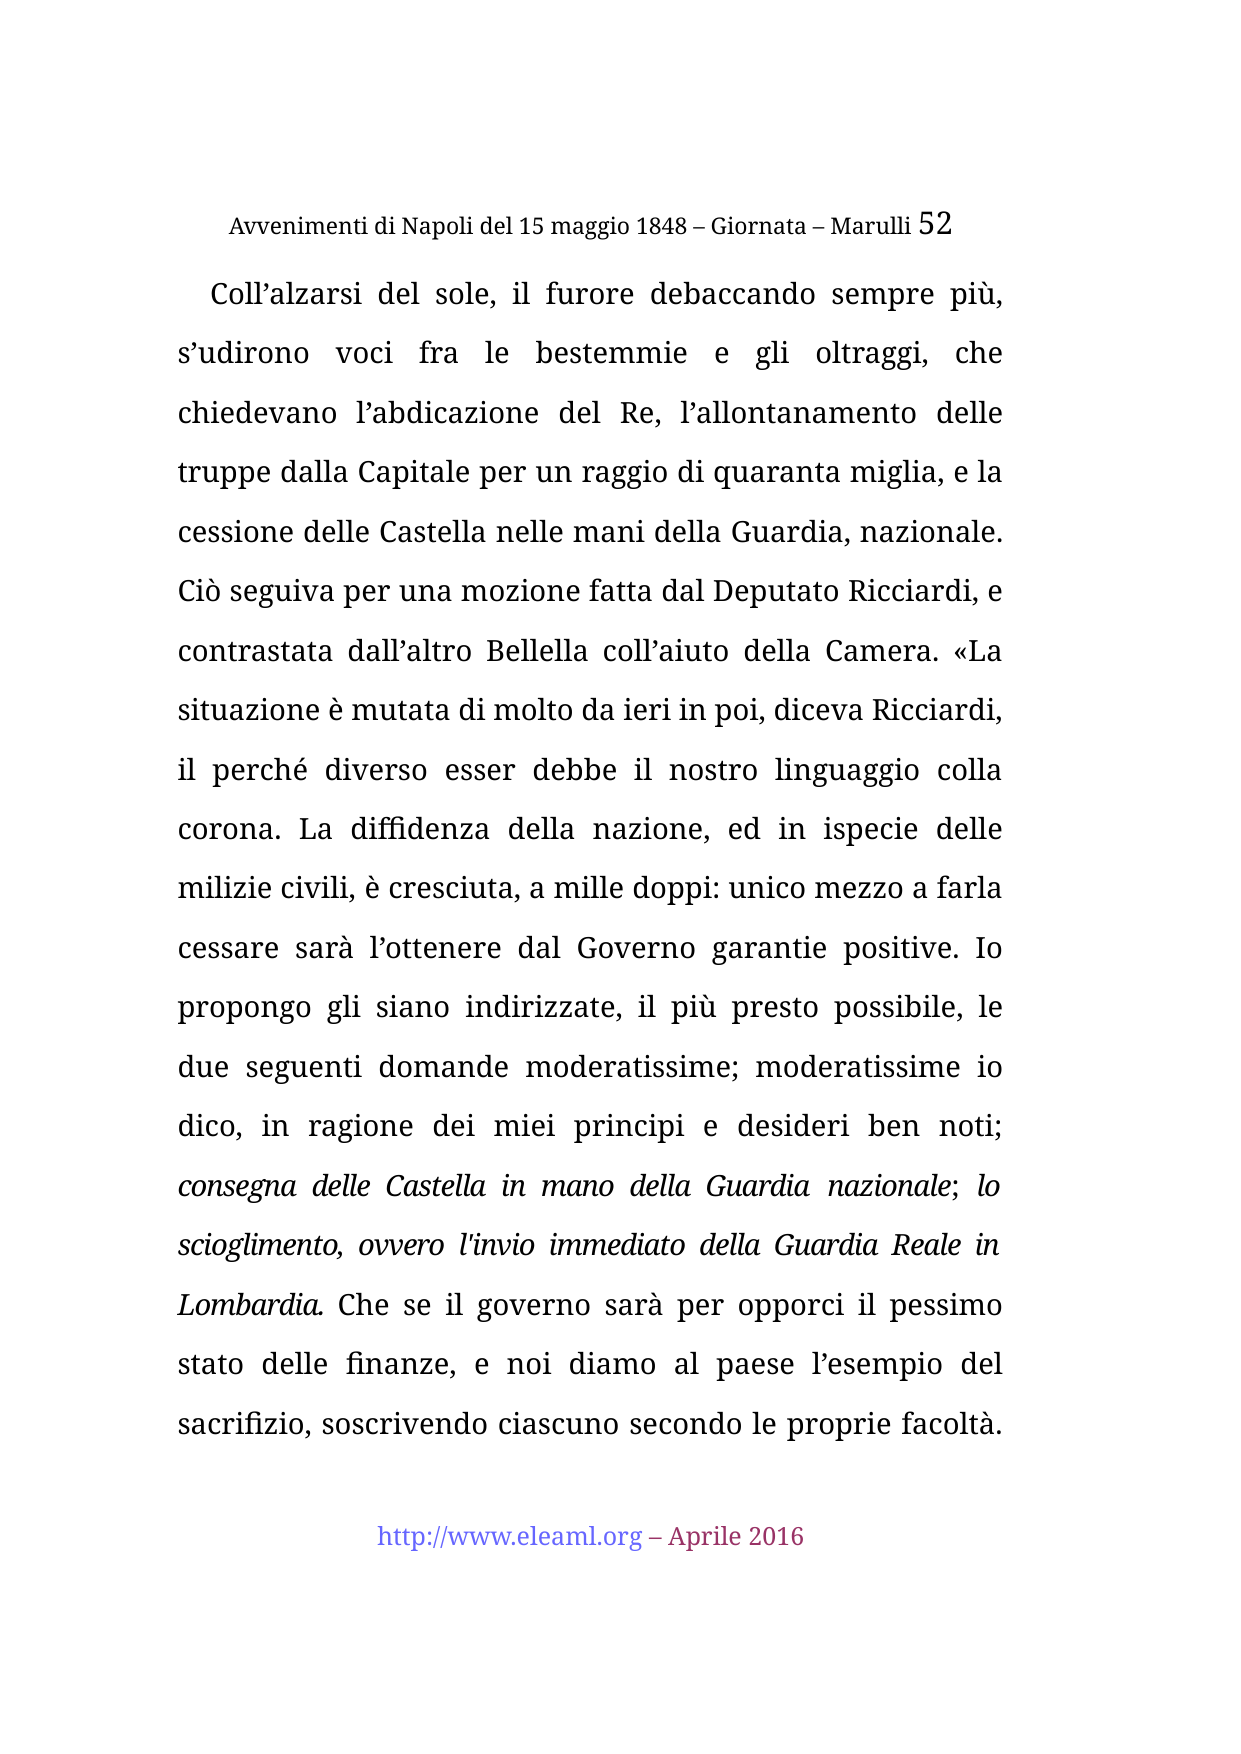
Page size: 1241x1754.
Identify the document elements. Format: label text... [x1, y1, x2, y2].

text Coll’alzarsi del sole, il furore debaccando sempre più, s’udirono voci fra le bestemmie e gli oltraggi, che chiedevano l’abdicazione del Re, l’allontanamento delle truppe dalla Capitale per un raggio di quaranta miglia, e la cessione delle Castella nelle mani della Guardia, nazionale. Ciò seguiva per una mozione fatta dal Deputato Ricciardi, e contrastata dall’altro Bellella coll’aiuto della Camera. «La situazione è mutata di molto da ieri in poi, diceva Ricciardi, il perché diverso esser debbe il nostro linguaggio colla corona. La diffidenza della nazione, ed in ispecie delle milizie civili, è cresciuta, a mille doppi: unico mezzo a farla cessare sarà l’ottenere dal Governo garantie positive. Io propongo gli siano indirizzate, il più presto possibile, le due seguenti domande moderatissime; moderatissime io dico, in ragione dei miei principi e desideri ben noti; consegna delle Castella in mano della Guardia nazionale; lo scioglimento, ovvero l'invio immediato della Guardia Reale in Lombardia. Che se il governo sarà per opporci il pessimo stato delle finanze, e noi diamo al paese l’esempio del sacrifizio, soscrivendo ciascuno secondo le proprie facoltà. [177, 273, 1004, 1443]
